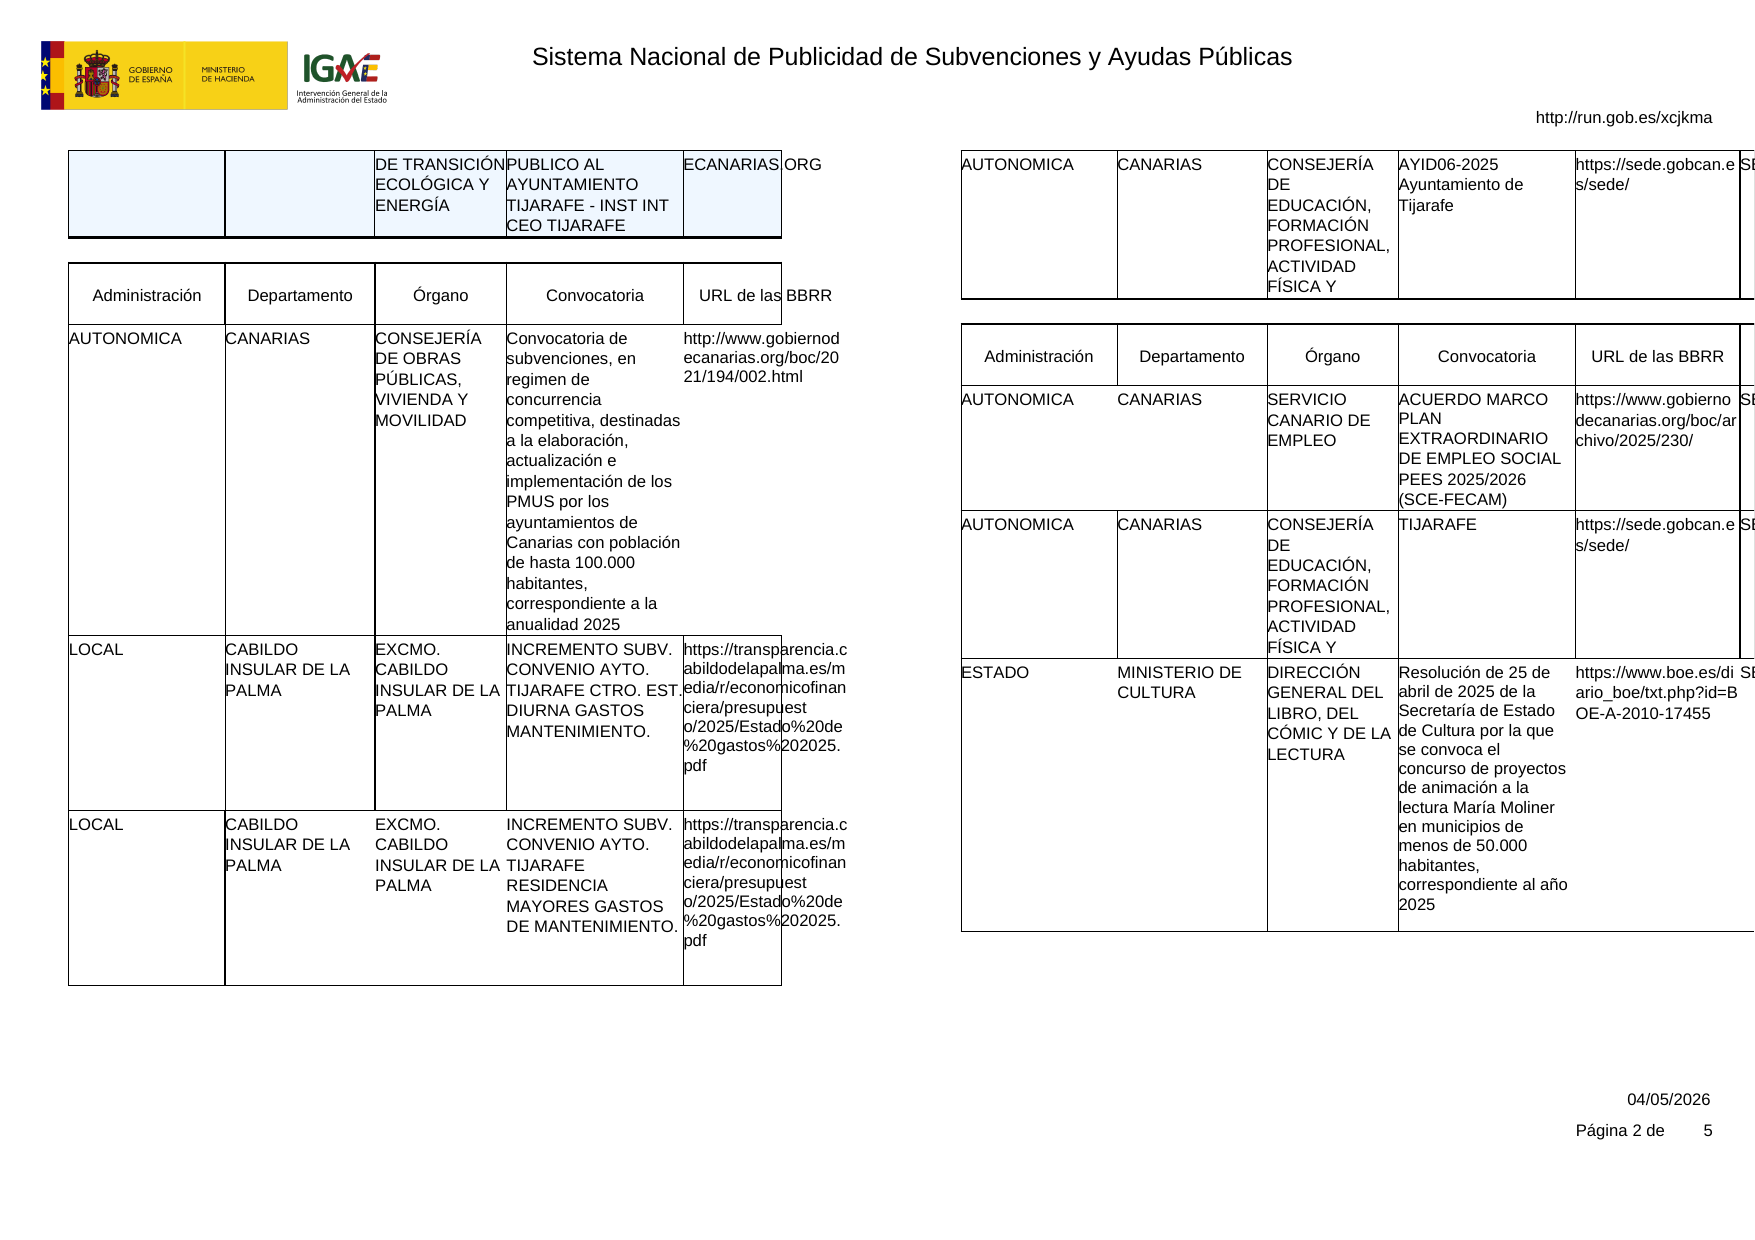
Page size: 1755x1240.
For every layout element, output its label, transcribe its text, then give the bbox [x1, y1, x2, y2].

table_cell TIJARAFE [1399, 511, 1575, 658]
table_cell PUBLICO AL AYUNTAMIENTO TIJARAFE - INST INT CEO TIJARAFE [507, 151, 683, 236]
table_cell CONSEJERÍA DE EDUCACIÓN, FORMACIÓN PROFESIONAL, ACTIVIDAD FÍSICA Y [1268, 511, 1398, 658]
table_cell [226, 151, 374, 236]
table_cell https://transparencia.c abildodelapalma.es/m edia/r/economicofinanciera/presupuest o/2025/Estado%20de %20gastos%202025. pdf [684, 636, 781, 810]
table_cell SB137681792 [1741, 151, 1754, 298]
table_cell EXCMO. CABILDO INSULAR DE LA PALMA [376, 636, 506, 810]
table_cell INCREMENTO SUBV. CONVENIO AYTO. TIJARAFE CTRO. EST. DIURNA GASTOS MANTENIMIENTO. [507, 636, 683, 810]
table_cell [69, 151, 224, 236]
table_cell CONSEJERÍA DE OBRAS PÚBLICAS, VIVIENDA Y MOVILIDAD [376, 325, 506, 635]
table_cell INCREMENTO SUBV. CONVENIO AYTO. TIJARAFE RESIDENCIA MAYORES GASTOS DE MANTENIMIENTO. [506, 811, 683, 985]
table_cell SB137287647 [1741, 386, 1754, 510]
table_header Departamento [226, 264, 374, 324]
table_cell SB137127552 [1741, 511, 1754, 658]
table_cell ACUERDO MARCO PLAN EXTRAORDINARIO DE EMPLEO SOCIAL PEES 2025/2026 (SCE-FECAM) [1399, 386, 1575, 510]
table_cell AUTONOMICA [962, 151, 1117, 298]
table_cell CANARIAS [1117, 386, 1267, 510]
table_cell AUTONOMICA [962, 386, 1117, 510]
table_cell DE TRANSICIÓN ECOLÓGICA Y ENERGÍA [375, 151, 506, 236]
table_cell LOCAL [69, 636, 225, 810]
table_cell CONSEJERÍA DE EDUCACIÓN, FORMACIÓN PROFESIONAL, ACTIVIDAD FÍSICA Y [1268, 151, 1398, 298]
table_cell EXCMO. CABILDO INSULAR DE LA PALMA [375, 811, 506, 985]
table_header Órgano [376, 264, 506, 324]
table_cell MINISTERIO DE CULTURA [1117, 659, 1267, 931]
table_cell SERVICIO CANARIO DE EMPLEO [1268, 386, 1398, 510]
table_cell AUTONOMICA [962, 511, 1117, 658]
table_cell ESTADO [962, 659, 1117, 931]
table_cell Convocatoria de subvenciones, en regimen de concurrencia competitiva, destinadas a la elaboración, actualización e implementación de los PMUS por los ayuntamientos de Canarias con población de hasta 100.000 habitantes, correspondiente a la anualidad 2025 [507, 325, 683, 635]
table_header Administración [962, 325, 1117, 385]
table_cell https://sede.gobcan.e s/sede/ [1576, 151, 1739, 298]
table_cell DIRECCIÓN GENERAL DEL LIBRO, DEL CÓMIC Y DE LA LECTURA [1268, 659, 1398, 931]
table_header Convocatoria [1399, 325, 1575, 385]
table_cell Resolución de 25 de abril de 2025 de la Secretaría de Estado de Cultura por la que se convoca el concurso de proyectos de animación a la lectura María Moliner en municipios de menos de 50.000 habitantes, correspondiente al año 2025 [1399, 659, 1575, 931]
table_cell SB136873648 [1740, 659, 1754, 931]
table_cell https://www.gobierno decanarias.org/boc/ar chivo/2025/230/ [1576, 386, 1739, 510]
table_header Órgano [1268, 325, 1398, 385]
table_cell CABILDO INSULAR DE LA PALMA [226, 636, 374, 810]
table_cell CANARIAS [1118, 511, 1267, 658]
table_cell http://www.gobiernod ecanarias.org/boc/20 21/194/002.html [683, 325, 781, 635]
table_header URL de las BBRR [684, 264, 781, 324]
table_cell WWW.GOBIERNOD ECANARIAS.ORG [684, 151, 781, 236]
table_cell https://transparencia.c abildodelapalma.es/m edia/r/economicofinanciera/presupuest o/2025/Estado%20de %20gastos%202025. pdf [684, 811, 781, 985]
table_header Administración [69, 264, 224, 324]
table_cell LOCAL [69, 811, 224, 985]
table_cell CANARIAS [226, 325, 374, 635]
table_cell CABILDO INSULAR DE LA PALMA [226, 811, 375, 985]
table_header Departamento [1118, 325, 1267, 385]
table_header Convocatoria [507, 264, 683, 324]
table_cell https://www.boe.es/di ario_boe/txt.php?id=B OE-A-2010-17455 [1575, 659, 1740, 931]
table_cell CANARIAS [1118, 151, 1267, 298]
table_cell AYID06-2025 Ayuntamiento de Tijarafe [1399, 151, 1575, 298]
table_cell AUTONOMICA [69, 325, 225, 635]
table_cell https://sede.gobcan.e s/sede/ [1576, 511, 1739, 658]
table_header URL de las BBRR [1576, 325, 1739, 385]
table_header Código de concesión [1741, 325, 1754, 385]
